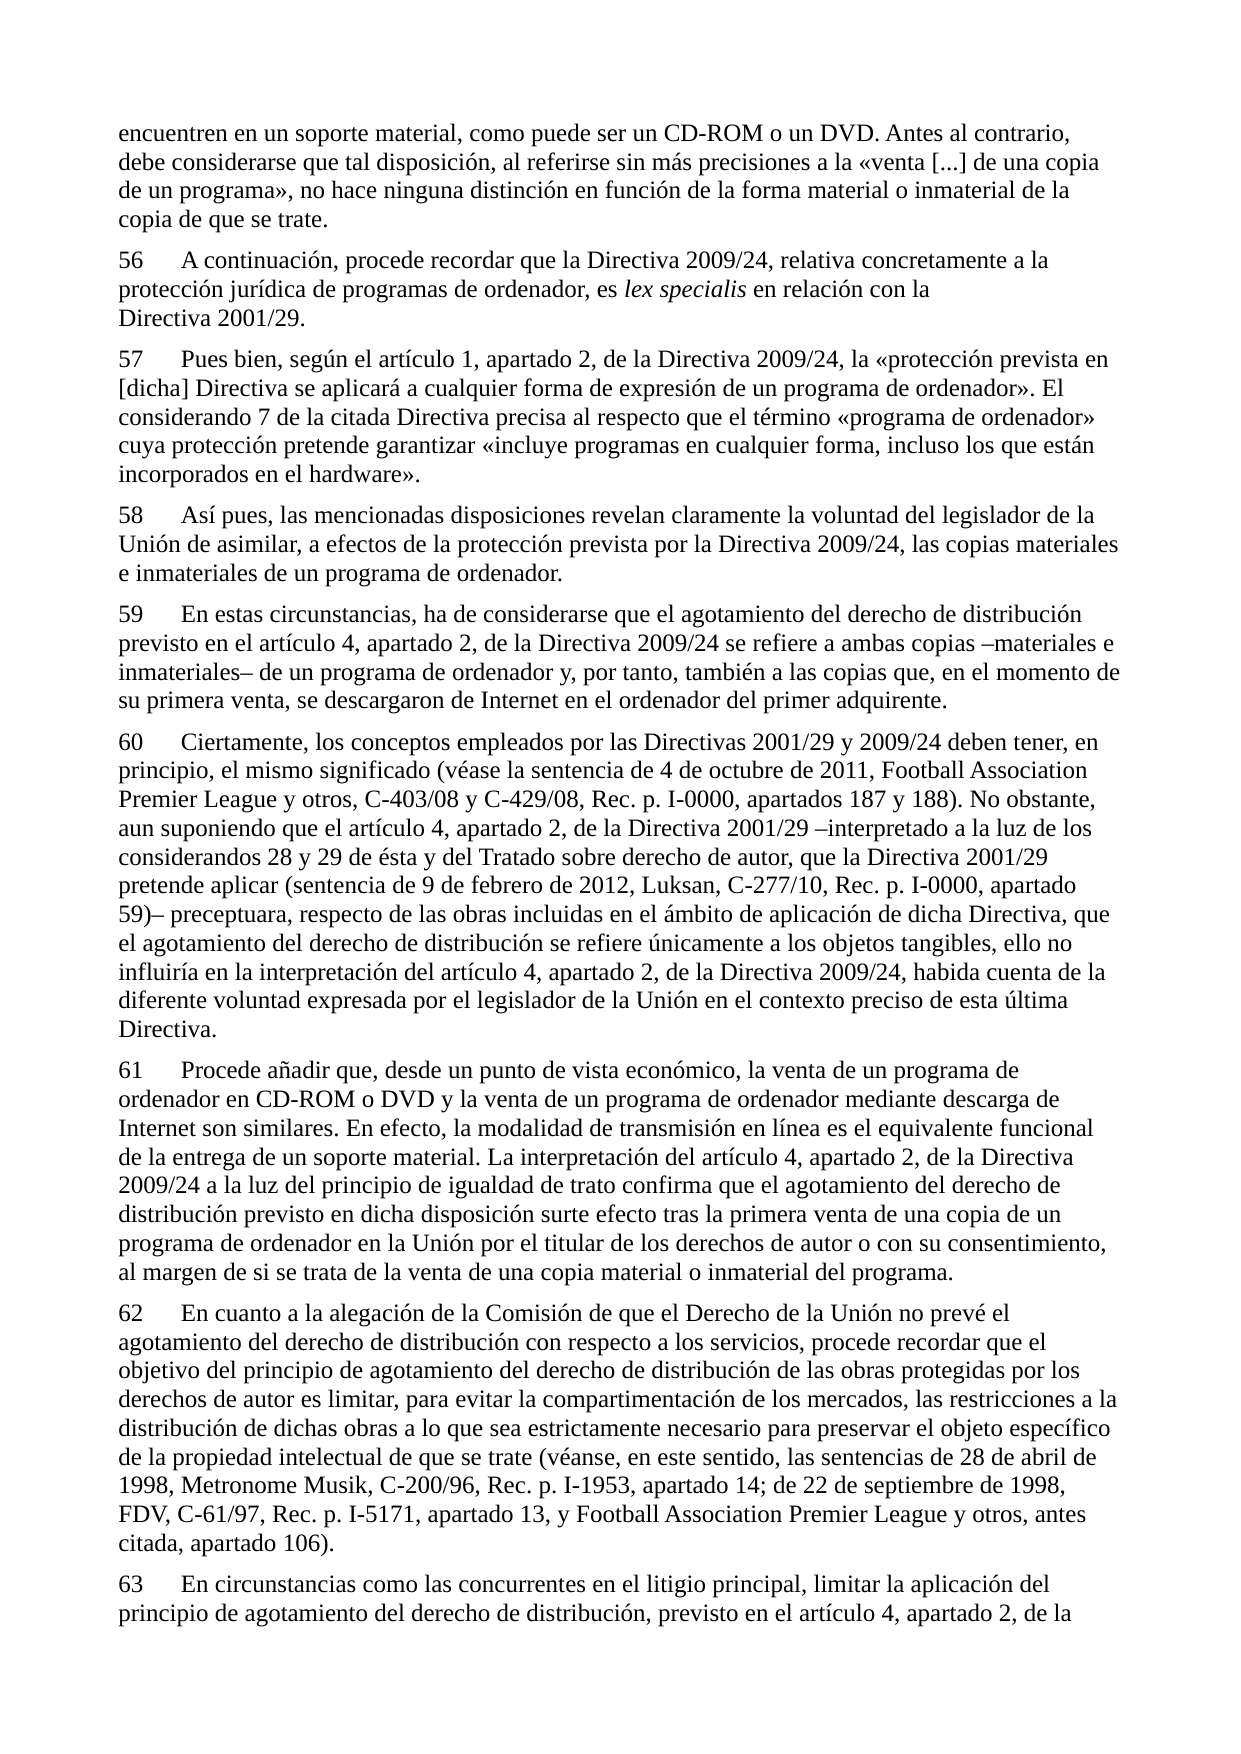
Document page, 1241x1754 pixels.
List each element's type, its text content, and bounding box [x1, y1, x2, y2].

text 59 En estas circunstancias, ha de considerarse que el agotamiento del derecho de distribución previsto en el artículo 4, apartado 2, de la Directiva 2009/24 se refiere a ambas copias –materiales e inmateriales– de un programa de ordenador y, por tanto, también a las copias que, en el momento de su primera venta, se descargaron de Internet en el ordenador del primer adquirente. [118, 599, 1122, 714]
text encuentren en un soporte material, como puede ser un CD-ROM o un DVD. Antes al contrario, debe considerarse que tal disposición, al referirse sin más precisiones a la «venta [...] de una copia de un programa», no hace ninguna distinción en función de la forma material o inmaterial de la copia de que se trate. [118, 118, 1122, 233]
text 58 Así pues, las mencionadas disposiciones revelan claramente la voluntad del legislador de la Unión de asimilar, a efectos de la protección prevista por la Directiva 2009/24, las copias materiales e inmateriales de un programa de ordenador. [118, 501, 1122, 587]
text 57 Pues bien, según el artículo 1, apartado 2, de la Directiva 2009/24, la «protección prevista en [dicha] Directiva se aplicará a cualquier forma de expresión de un programa de ordenador». El considerando 7 de la citada Directiva precisa al respecto que el término «programa de ordenador» cuya protección pretende garantizar «incluye programas en cualquier forma, incluso los que están incorporados en el hardware». [118, 344, 1122, 488]
text 60 Ciertamente, los conceptos empleados por las Directivas 2001/29 y 2009/24 deben tener, en principio, el mismo significado (véase la sentencia de 4 de octubre de 2011, Football Association Premier League y otros, C‑403/08 y C‑429/08, Rec. p. I‑0000, apartados 187 y 188). No obstante, aun suponiendo que el artículo 4, apartado 2, de la Directiva 2001/29 –interpretado a la luz de los considerandos 28 y 29 de ésta y del Tratado sobre derecho de autor, que la Directiva 2001/29 pretende aplicar (sentencia de 9 de febrero de 2012, Luksan, C‑277/10, Rec. p. I‑0000, apartado 59)– preceptuara, respecto de las obras incluidas en el ámbito de aplicación de dicha Directiva, que el agotamiento del derecho de distribución se refiere únicamente a los objetos tangibles, ello no influiría en la interpretación del artículo 4, apartado 2, de la Directiva 2009/24, habida cuenta de la diferente voluntad expresada por el legislador de la Unión en el contexto preciso de esta última Directiva. [118, 727, 1122, 1043]
text 56 A continuación, procede recordar que la Directiva 2009/24, relativa concretamente a la protección jurídica de programas de ordenador, es lex specialis en relación con la Directiva 2001/29. [118, 246, 1122, 332]
text 62 En cuanto a la alegación de la Comisión de que el Derecho de la Unión no prevé el agotamiento del derecho de distribución con respecto a los servicios, procede recordar que el objetivo del principio de agotamiento del derecho de distribución de las obras protegidas por los derechos de autor es limitar, para evitar la compartimentación de los mercados, las restricciones a la distribución de dichas obras a lo que sea estrictamente necesario para preservar el objeto específico de la propiedad intelectual de que se trate (véanse, en este sentido, las sentencias de 28 de abril de 1998, Metronome Musik, C‑200/96, Rec. p. I‑1953, apartado 14; de 22 de septiembre de 1998, FDV, C‑61/97, Rec. p. I‑5171, apartado 13, y Football Association Premier League y otros, antes citada, apartado 106). [118, 1298, 1122, 1557]
text 63 En circunstancias como las concurrentes en el litigio principal, limitar la aplicación del principio de agotamiento del derecho de distribución, previsto en el artículo 4, apartado 2, de la [118, 1569, 1122, 1627]
text 61 Procede añadir que, desde un punto de vista económico, la venta de un programa de ordenador en CD-ROM o DVD y la venta de un programa de ordenador mediante descarga de Internet son similares. En efecto, la modalidad de transmisión en línea es el equivalente funcional de la entrega de un soporte material. La interpretación del artículo 4, apartado 2, de la Directiva 2009/24 a la luz del principio de igualdad de trato confirma que el agotamiento del derecho de distribución previsto en dicha disposición surte efecto tras la primera venta de una copia de un programa de ordenador en la Unión por el titular de los derechos de autor o con su consentimiento, al margen de si se trata de la venta de una copia material o inmaterial del programa. [118, 1056, 1122, 1286]
